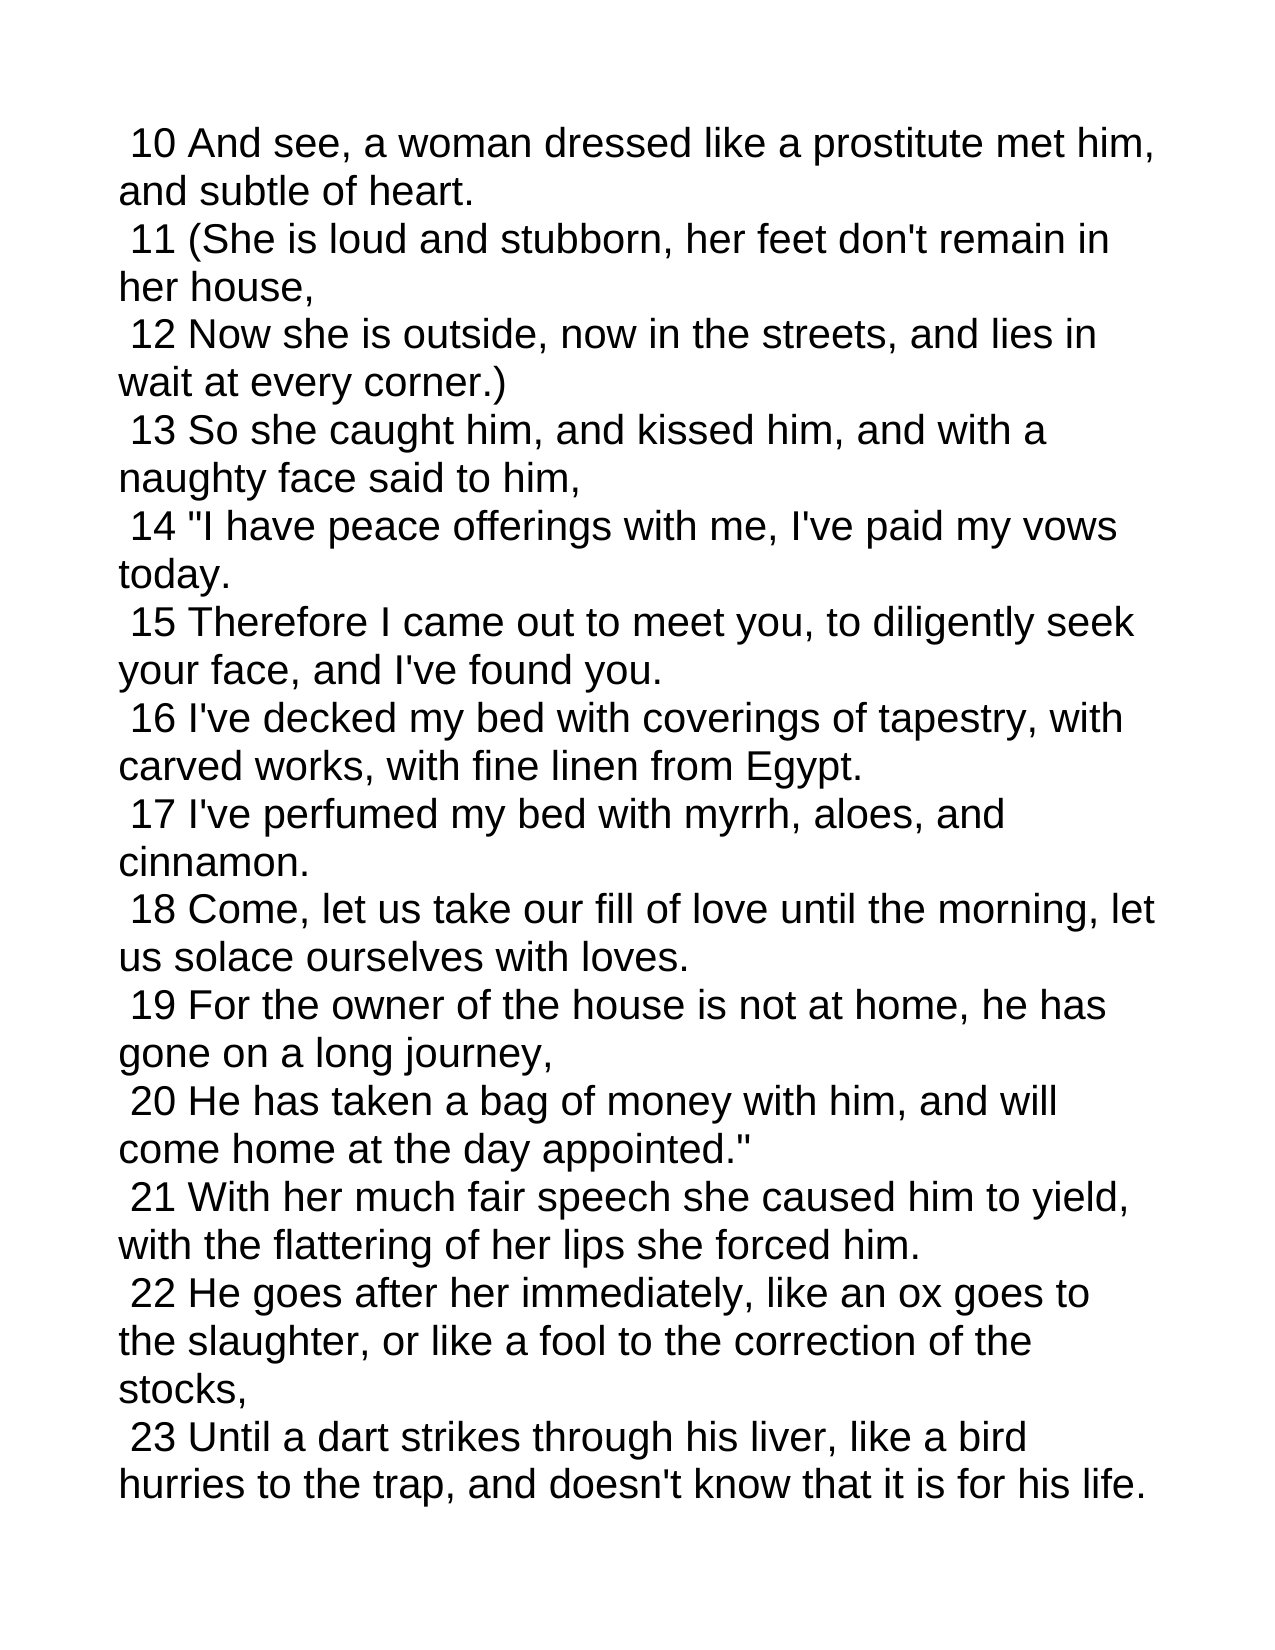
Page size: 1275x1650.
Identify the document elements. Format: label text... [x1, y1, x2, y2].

text 13 So she caught him, and kissed him, and with a naughty face said to him, [118, 406, 1157, 501]
text 20 He has taken a bag of money with him, and will come home at the day appointed." [118, 1076, 1157, 1172]
text 22 He goes after her immediately, like an ox goes to the slaughter, or like a fool to the correction of the stocks, [118, 1268, 1157, 1412]
text 21 With her much fair speech she caused him to yield, with the flattering of her lips she forced him. [118, 1172, 1157, 1268]
text 23 Until a dart strikes through his liver, like a bird hurries to the trap, and doesn't know that it is for his life. [118, 1412, 1157, 1508]
text 11 (She is loud and stubborn, her feet don't remain in her house, [118, 214, 1157, 310]
text 10 And see, a woman dressed like a prostitute met him, and subtle of heart. [118, 118, 1157, 214]
text 15 Therefore I came out to meet you, to diligently seek your face, and I've found you. [118, 597, 1157, 693]
text 16 I've decked my bed with coverings of tapestry, with carved works, with fine linen from Egypt. [118, 693, 1157, 789]
text 17 I've perfumed my bed with myrrh, aloes, and cinnamon. [118, 789, 1157, 885]
text 12 Now she is outside, now in the streets, and lies in wait at every corner.) [118, 310, 1157, 406]
text 18 Come, let us take our fill of love until the morning, let us solace ourselves with loves. [118, 885, 1157, 981]
text 19 For the owner of the house is not at home, he has gone on a long journey, [118, 981, 1157, 1076]
text 14 "I have peace offerings with me, I've paid my vows today. [118, 501, 1157, 597]
